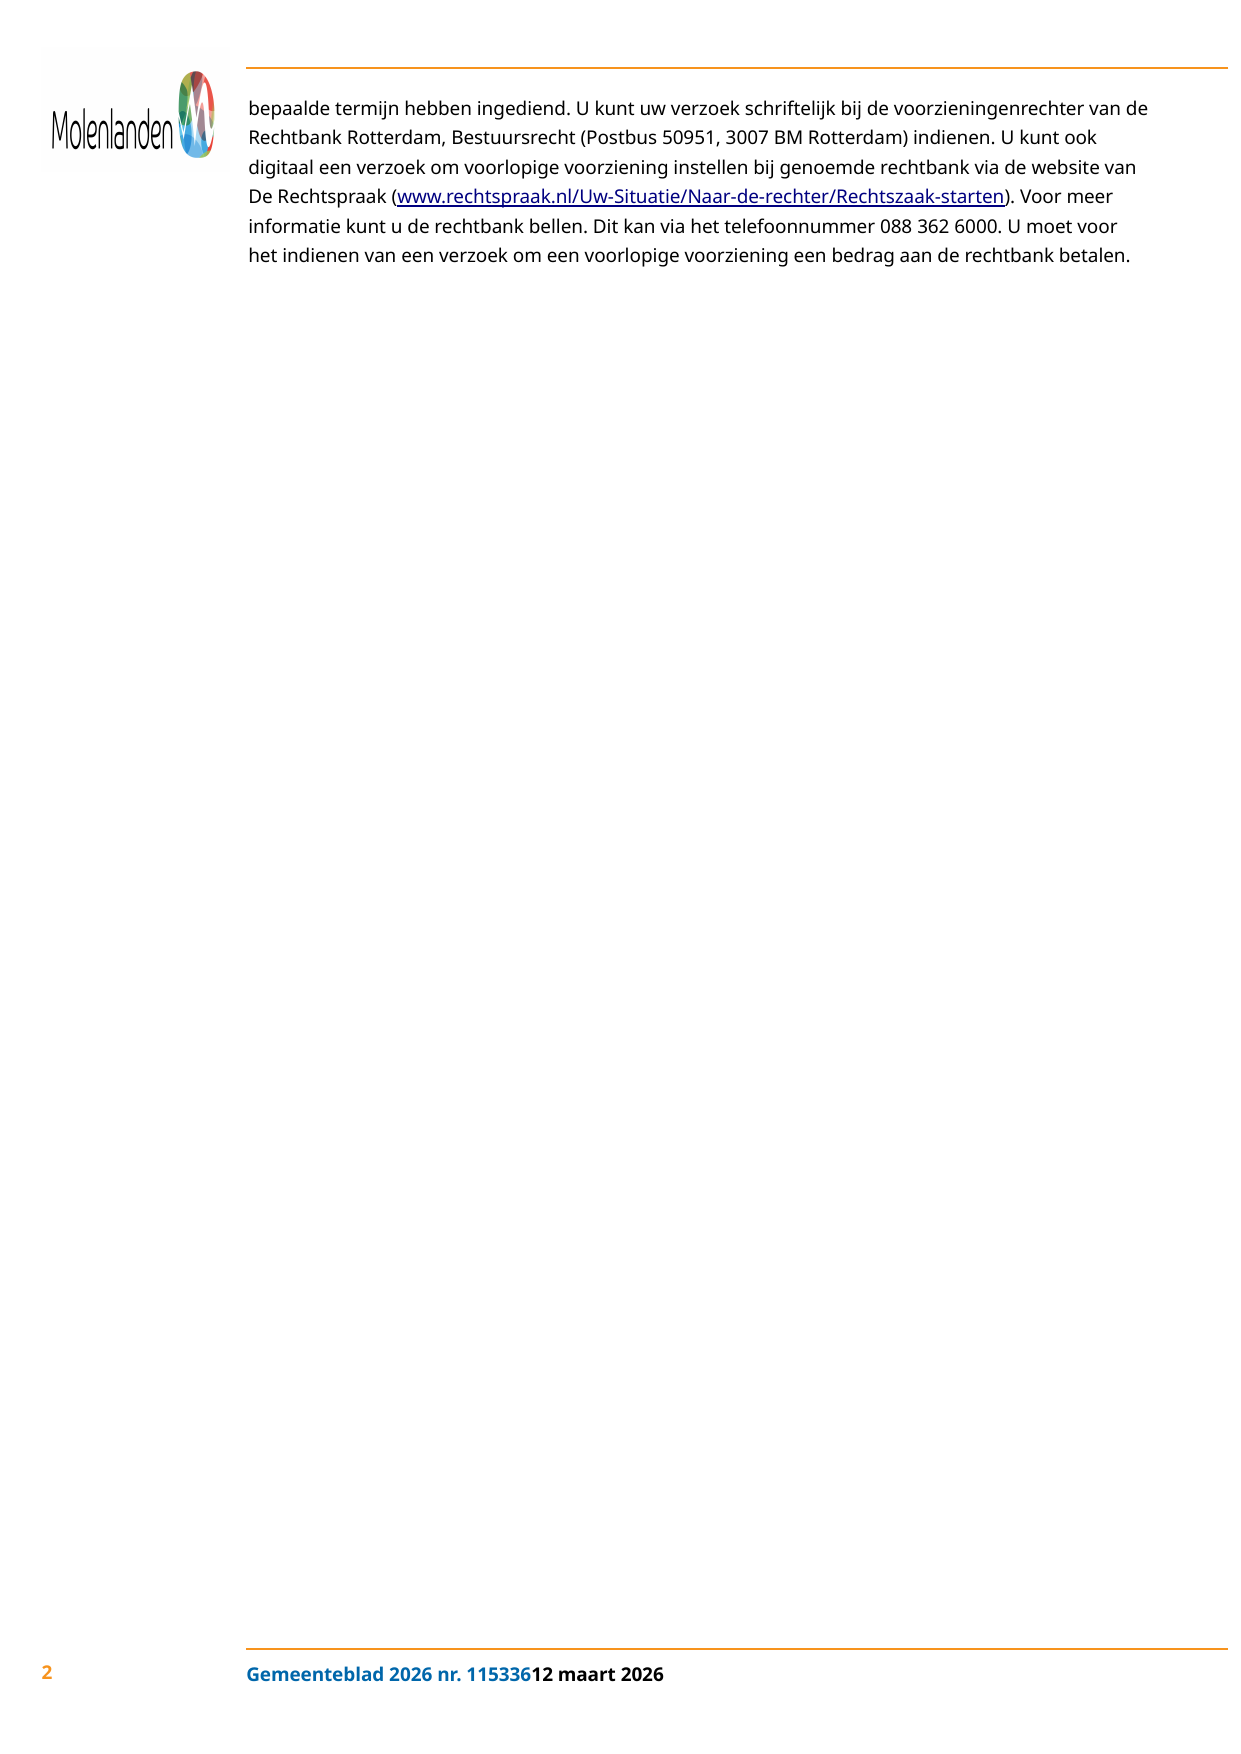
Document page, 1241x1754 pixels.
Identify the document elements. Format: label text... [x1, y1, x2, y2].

picture [41, 47, 231, 172]
text bepaalde termijn hebben ingediend. U kunt uw verzoek schriftelijk bij de voorzieningenrechter van de Rechtbank Rotterdam, Bestuursrecht (Postbus 50951, 3007 BM Rotterdam) indienen. U kunt ook digitaal een verzoek om voorlopige voorziening instellen bij genoemde rechtbank via de website van De Rechtspraak (www.rechtspraak.nl/Uw-Situatie/Naar-de-rechter/Rechtszaak-starten). Voor meer informatie kunt u de rechtbank bellen. Dit kan via het telefoonnummer 088 362 6000. U moet voor het indienen van een verzoek om een voorlopige voorziening een bedrag aan de rechtbank betalen. [248, 95, 1152, 268]
